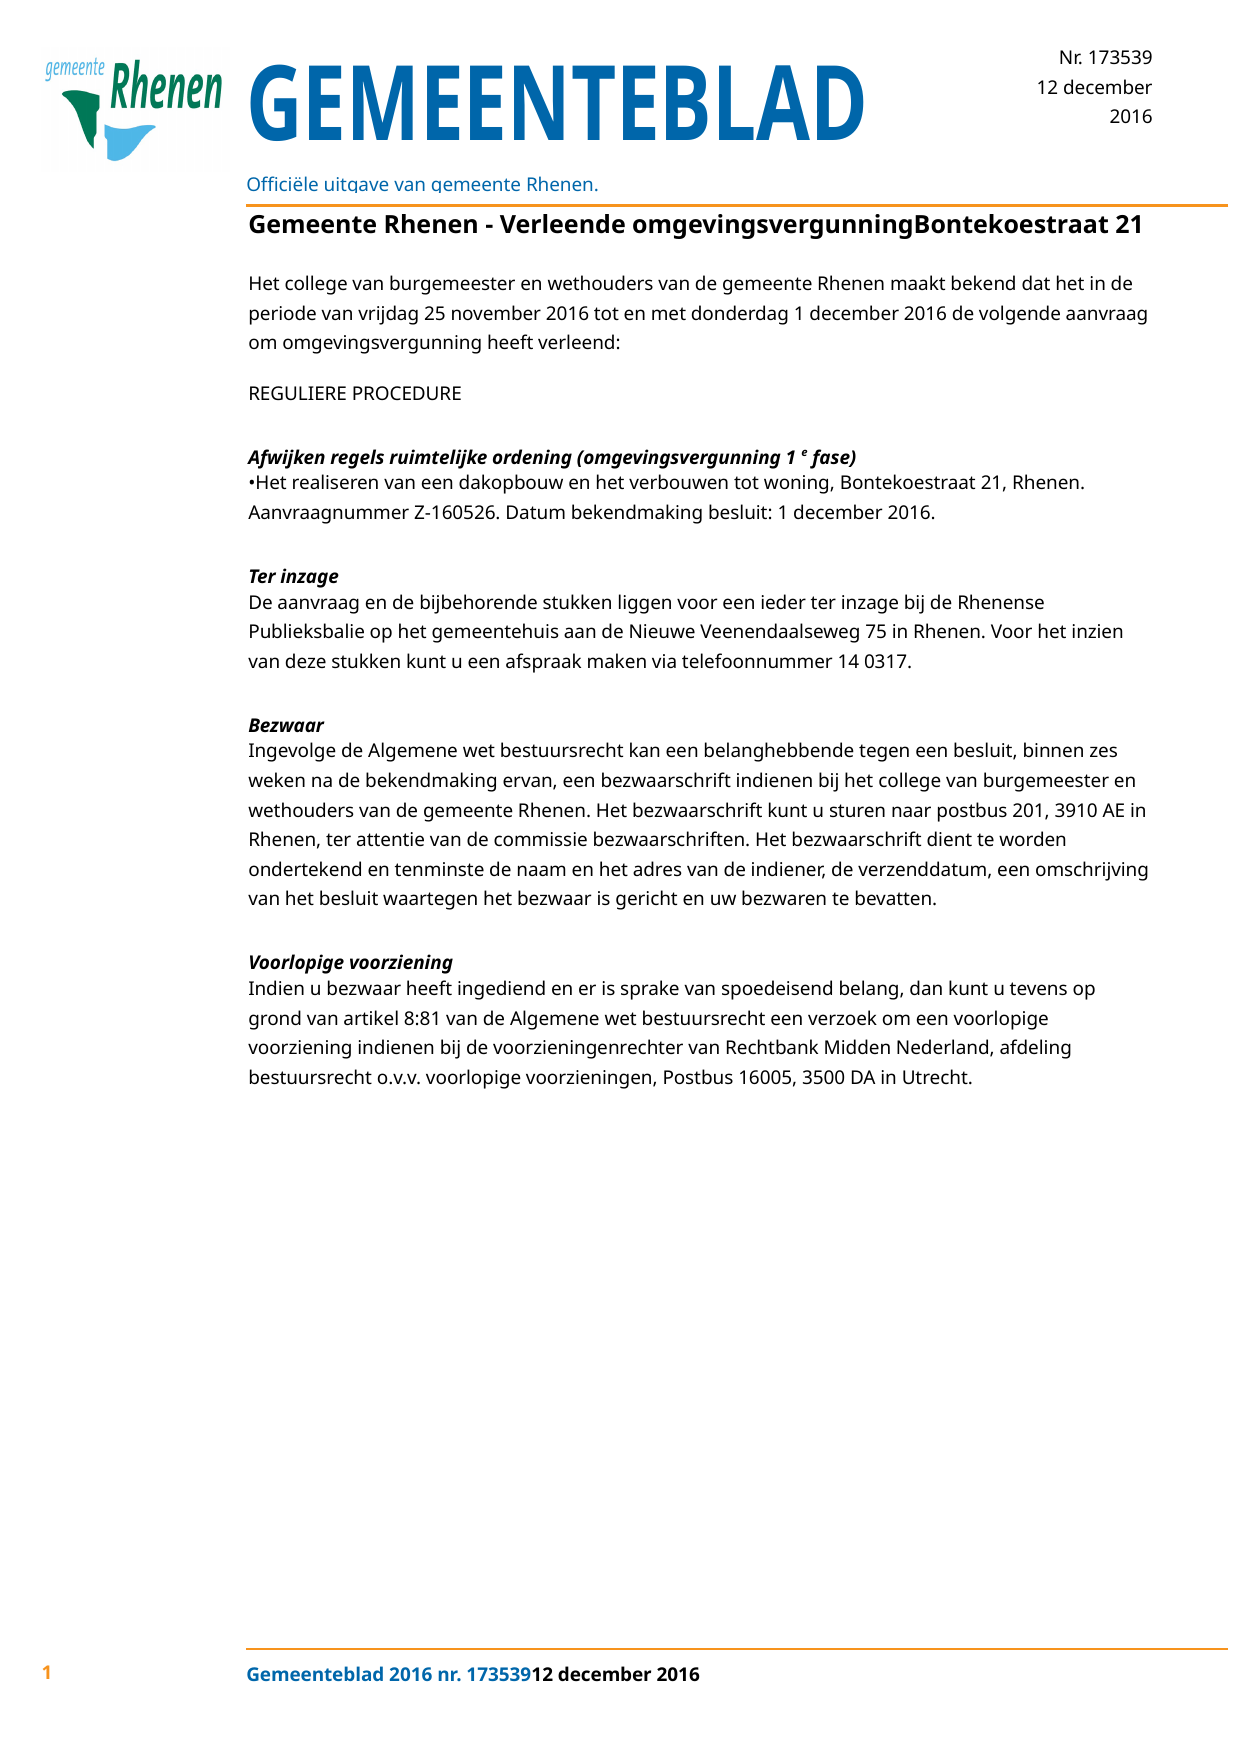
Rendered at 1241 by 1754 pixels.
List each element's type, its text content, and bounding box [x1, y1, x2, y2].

text Ter inzage [248, 563, 1152, 589]
text REGULIERE PROCEDURE [248, 380, 1152, 406]
text Gemeente Rhenen - Verleende omgevingsvergunningBontekoestraat 21 [248, 207, 1152, 241]
text Voorlopige voorziening [248, 949, 1152, 975]
text Bezwaar [248, 712, 1152, 738]
text •Het realiseren van een dakopbouw en het verbouwen tot woning, Bontekoestraat 21, Rhenen. Aanvraagnummer Z-160526. Datum bekendmaking besluit: 1 december 2016. [248, 469, 1152, 525]
text Indien u bezwaar heeft ingediend en er is sprake van spoedeisend belang, dan kunt u tevens op grond van artikel 8:81 van de Algemene wet bestuursrecht een verzoek om een voorlopige voorziening indienen bij de voorzieningenrechter van Rechtbank Midden Nederland, afdeling bestuursrecht o.v.v. voorlopige voorzieningen, Postbus 16005, 3500 DA in Utrecht. [248, 975, 1152, 1090]
text Het college van burgemeester en wethouders van de gemeente Rhenen maakt bekend dat het in de periode van vrijdag 25 november 2016 tot en met donderdag 1 december 2016 de volgende aanvraag om omgevingsvergunning heeft verleend: [248, 270, 1152, 355]
text Afwijken regels ruimtelijke ordening (omgevingsvergunning 1 e fase) [248, 444, 1152, 469]
text De aanvraag en de bijbehorende stukken liggen voor een ieder ter inzage bij de Rhenense Publieksbalie op het gemeentehuis aan de Nieuwe Veenendaalseweg 75 in Rhenen. Voor het inzien van deze stukken kunt u een afspraak maken via telefoonnummer 14 0317. [248, 589, 1152, 674]
picture [41, 47, 231, 172]
text Ingevolge de Algemene wet bestuursrecht kan een belanghebbende tegen een besluit, binnen zes weken na de bekendmaking ervan, een bezwaarschrift indienen bij het college van burgemeester en wethouders van de gemeente Rhenen. Het bezwaarschrift kunt u sturen naar postbus 201, 3910 AE in Rhenen, ter attentie van de commissie bezwaarschriften. Het bezwaarschrift dient te worden ondertekend en tenminste de naam en het adres van de indiener, de verzenddatum, een omschrijving van het besluit waartegen het bezwaar is gericht en uw bezwaren te bevatten. [248, 738, 1152, 911]
